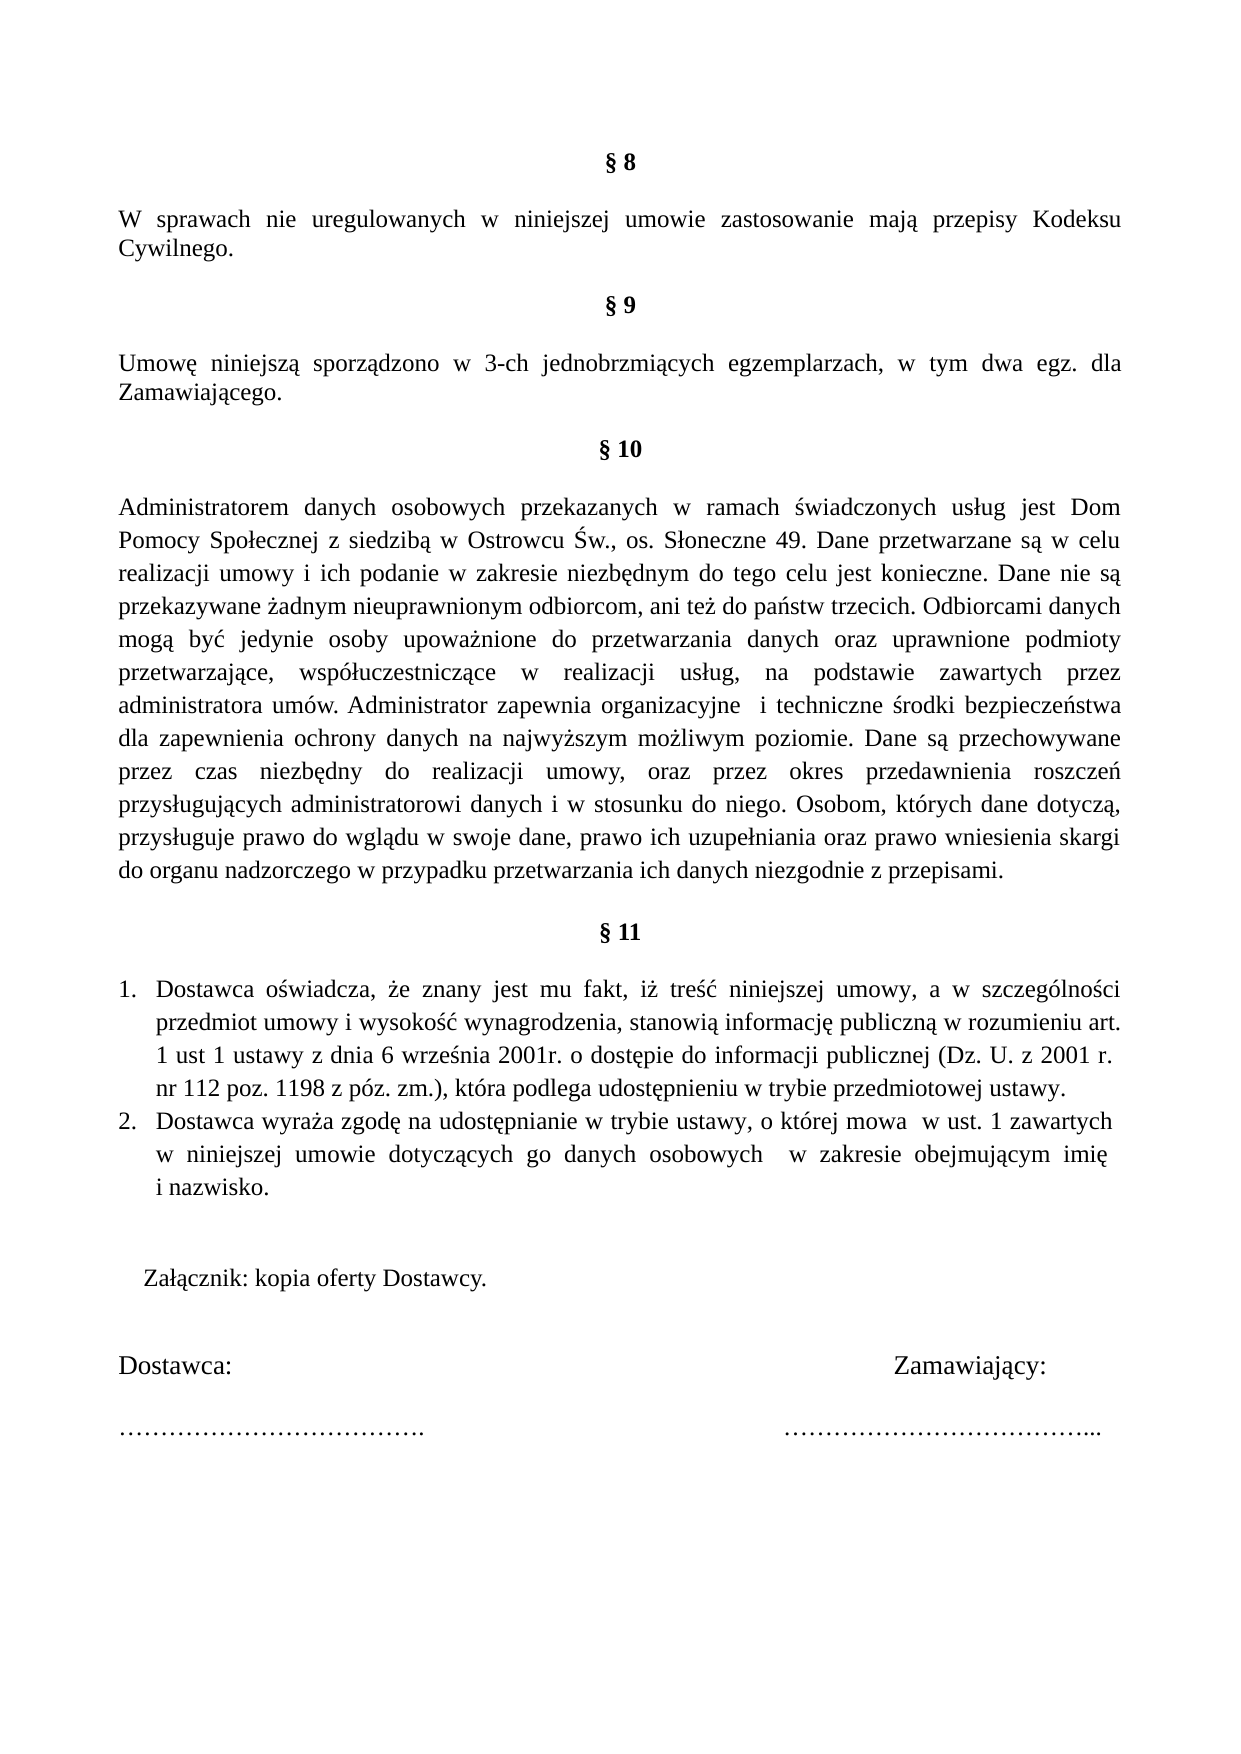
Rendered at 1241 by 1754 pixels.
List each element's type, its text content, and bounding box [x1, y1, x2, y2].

text § 11 [118, 917, 1122, 946]
text § 9 [118, 291, 1122, 319]
list Dostawca wyraża zgodę na udostępnianie w trybie ustawy, o której mowa w ust. 1 zawartych w niniejszej umowie dotyczących go danych osobowych w zakresie obejmującym imię i nazwisko. [118, 1106, 1122, 1201]
text Umowę niniejszą sporządzono w 3-ch jednobrzmiących egzemplarzach, w tym dwa egz. dla Zamawiającego. [118, 348, 1122, 406]
text ………………………………. ………………………………... [118, 1412, 1122, 1440]
text Dostawca: Zamawiający: [118, 1349, 1122, 1412]
text Załącznik: kopia oferty Dostawcy. [118, 1263, 1122, 1292]
text W sprawach nie uregulowanych w niniejszej umowie zastosowanie mają przepisy Kodeksu Cywilnego. [118, 204, 1122, 262]
text § 8 [118, 147, 1122, 176]
text § 10 [118, 434, 1122, 463]
list Dostawca oświadcza, że znany jest mu fakt, iż treść niniejszej umowy, a w szczególności przedmiot umowy i wysokość wynagrodzenia, stanowią informację publiczną w rozumieniu art. 1 ust 1 ustawy z dnia 6 września 2001r. o dostępie do informacji publicznej (Dz. U. z 2001 r. nr 112 poz. 1198 z póz. zm.), która podlega udostępnieniu w trybie przedmiotowej ustawy. [118, 974, 1122, 1102]
text Administratorem danych osobowych przekazanych w ramach świadczonych usług jest Dom Pomocy Społecznej z siedzibą w Ostrowcu Św., os. Słoneczne 49. Dane przetwarzane są w celu realizacji umowy i ich podanie w zakresie niezbędnym do tego celu jest konieczne. Dane nie są przekazywane żadnym nieuprawnionym odbiorcom, ani też do państw trzecich. Odbiorcami danych mogą być jedynie osoby upoważnione do przetwarzania danych oraz uprawnione podmioty przetwarzające, współuczestniczące w realizacji usług, na podstawie zawartych przez administratora umów. Administrator zapewnia organizacyjne i techniczne środki bezpieczeństwa dla zapewnienia ochrony danych na najwyższym możliwym poziomie. Dane są przechowywane przez czas niezbędny do realizacji umowy, oraz przez okres przedawnienia roszczeń przysługujących administratorowi danych i w stosunku do niego. Osobom, których dane dotyczą, przysługuje prawo do wglądu w swoje dane, prawo ich uzupełniania oraz prawo wniesienia skargi do organu nadzorczego w przypadku przetwarzania ich danych niezgodnie z przepisami. [118, 492, 1122, 884]
